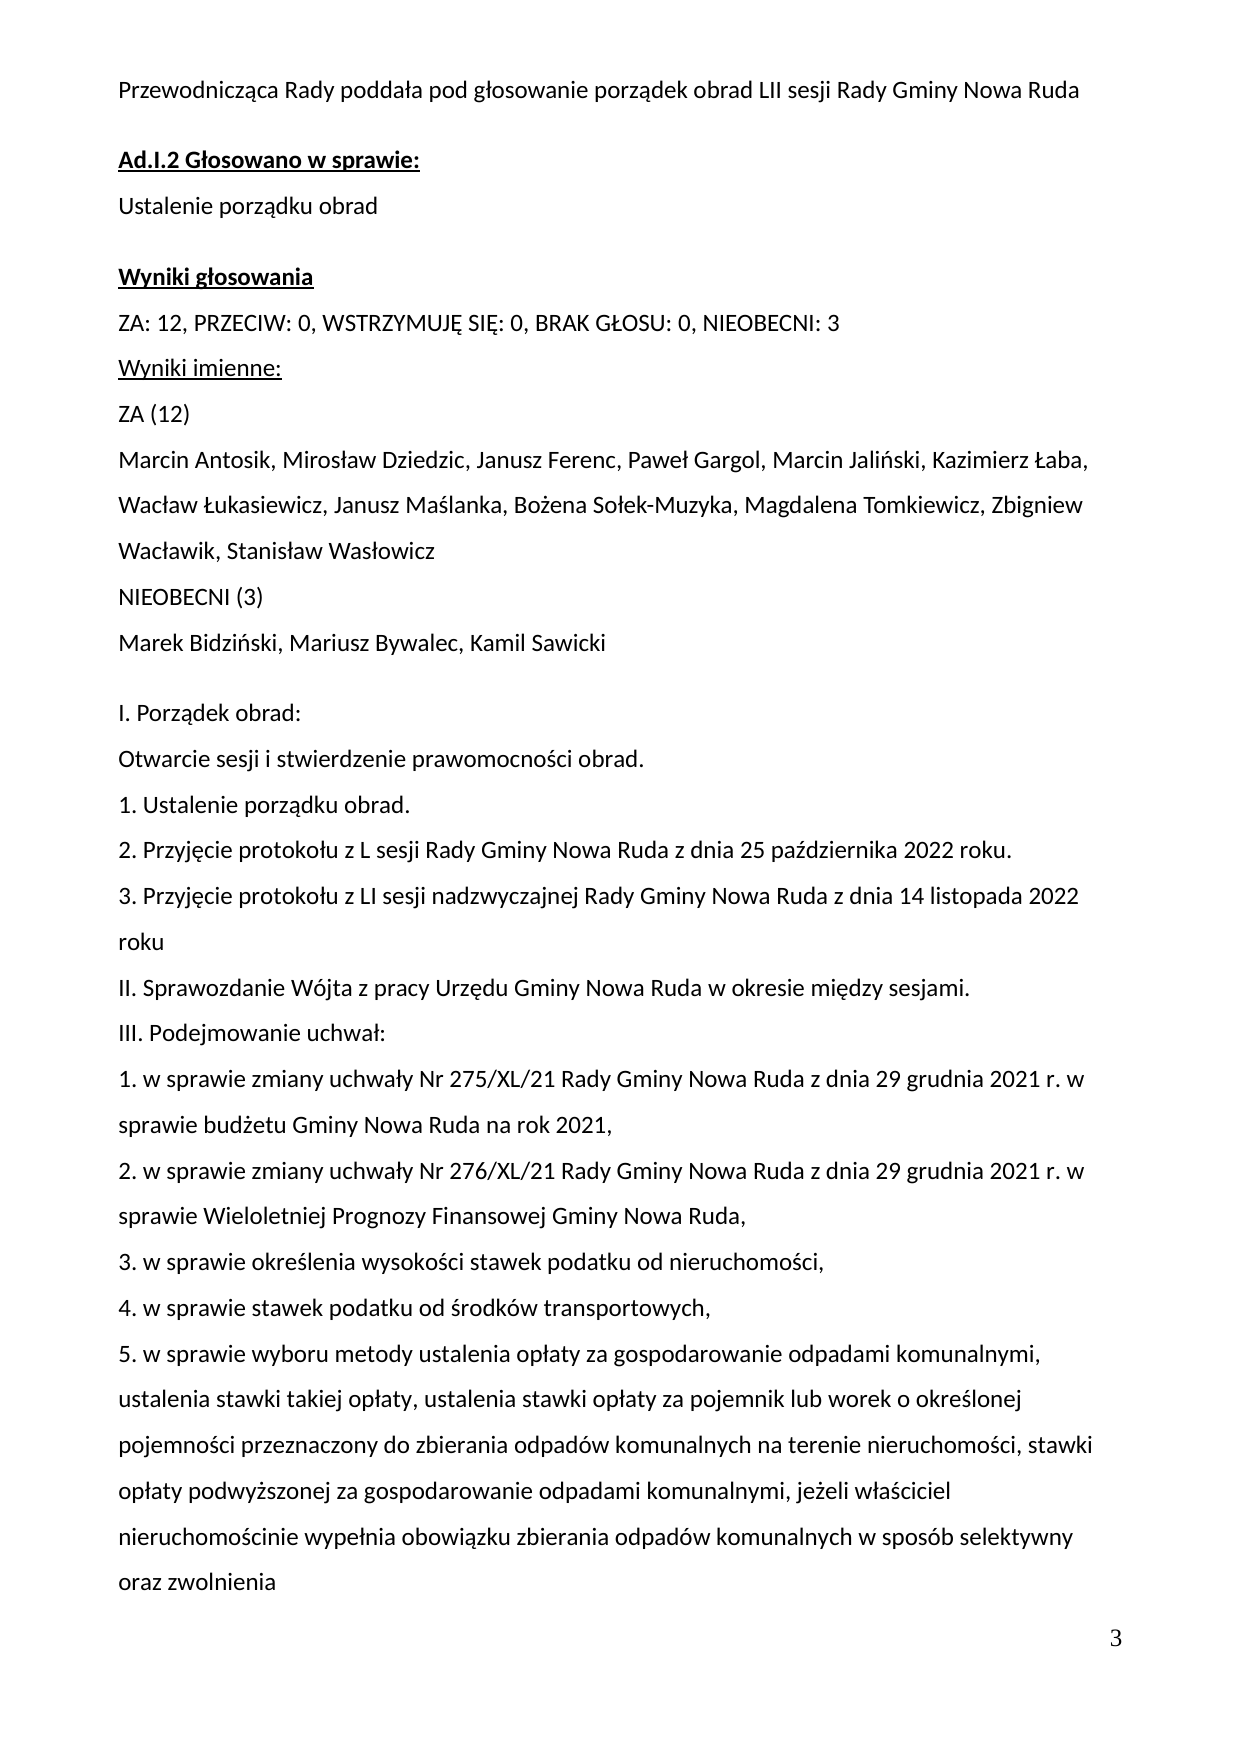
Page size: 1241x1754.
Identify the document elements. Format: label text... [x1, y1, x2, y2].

list Przewodnicząca Rady poddała pod głosowanie porządek obrad LII sesji Rady Gminy Nowa Ruda [118, 74, 1122, 104]
text I. Porządek obrad: [118, 697, 1122, 728]
list Ad.I.2 Głosowano w sprawie: Ustalenie porządku obrad [118, 144, 1122, 221]
list Wyniki głosowania ZA: 12, PRZECIW: 0, WSTRZYMUJĘ SIĘ: 0, BRAK GŁOSU: 0, NIEOBECNI: 3 Wyniki imienne: ZA (12) Marcin Antosik, Mirosław Dziedzic, Janusz Ferenc, Paweł Gargol, Marcin Jaliński, Kazimierz Łaba, Wacław Łukasiewicz, Janusz Maślanka, Bożena Sołek-Muzyka, Magdalena Tomkiewicz, Zbigniew Wacławik, Stanisław Wasłowicz NIEOBECNI (3) Marek Bidziński, Mariusz Bywalec, Kamil Sawicki [118, 261, 1122, 657]
text Otwarcie sesji i stwierdzenie prawomocności obrad. 1. Ustalenie porządku obrad. 2. Przyjęcie protokołu z L sesji Rady Gminy Nowa Ruda z dnia 25 października 2022 roku. 3. Przyjęcie protokołu z LI sesji nadzwyczajnej Rady Gminy Nowa Ruda z dnia 14 listopada 2022 roku II. Sprawozdanie Wójta z pracy Urzędu Gminy Nowa Ruda w okresie między sesjami. III. Podejmowanie uchwał: 1. w sprawie zmiany uchwały Nr 275/XL/21 Rady Gminy Nowa Ruda z dnia 29 grudnia 2021 r. w sprawie budżetu Gminy Nowa Ruda na rok 2021, 2. w sprawie zmiany uchwały Nr 276/XL/21 Rady Gminy Nowa Ruda z dnia 29 grudnia 2021 r. w sprawie Wieloletniej Prognozy Finansowej Gminy Nowa Ruda, 3. w sprawie określenia wysokości stawek podatku od nieruchomości, 4. w sprawie stawek podatku od środków transportowych, 5. w sprawie wyboru metody ustalenia opłaty za gospodarowanie odpadami komunalnymi, ustalenia stawki takiej opłaty, ustalenia stawki opłaty za pojemnik lub worek o określonej pojemności przeznaczony do zbierania odpadów komunalnych na terenie nieruchomości, stawki opłaty podwyższonej za gospodarowanie odpadami komunalnymi, jeżeli właściciel nieruchomościnie wypełnia obowiązku zbierania odpadów komunalnych w sposób selektywny oraz zwolnienia [118, 743, 1122, 1597]
